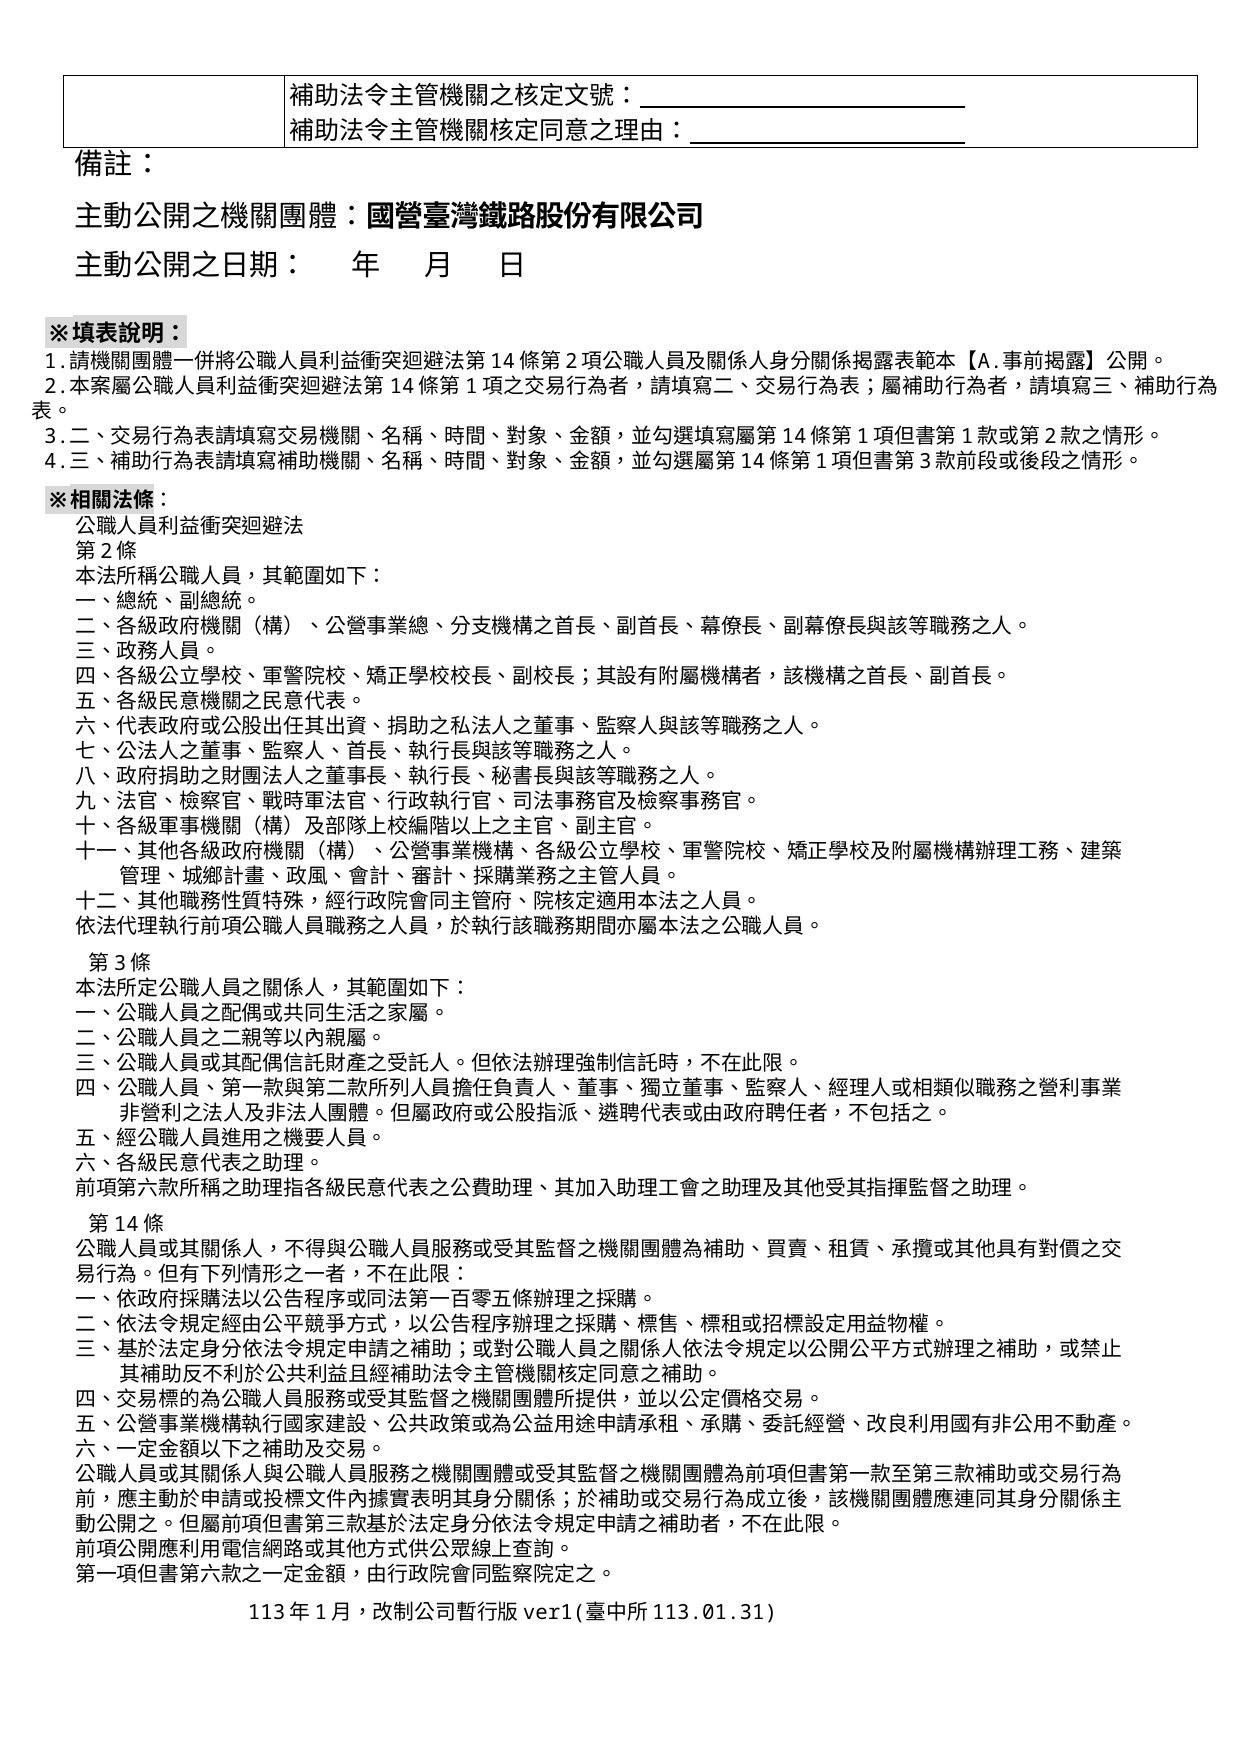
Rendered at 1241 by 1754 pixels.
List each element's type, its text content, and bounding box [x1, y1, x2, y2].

text 六、一定金額以下之補助及交易。 [75, 1436, 1125, 1461]
text 十二、其他職務性質特殊，經行政院會同主管府、院核定適用本法之人員。 [75, 889, 1125, 914]
text 公職人員或其關係人與公職人員服務之機關團體或受其監督之機關團體為前項但書第一款至第三款補助或交易行為前，應主動於申請或投標文件內據實表明其身分關係；於補助或交易行為成立後，該機關團體應連同其身分關係主動公開之。但屬前項但書第三款基於法定身分依法令規定申請之補助者，不在此限。 [75, 1461, 1125, 1536]
text 第14條 [1, 1211, 1219, 1236]
text 五、經公職人員進用之機要人員。 [75, 1125, 1125, 1150]
text 九、法官、檢察官、戰時軍法官、行政執行官、司法事務官及檢察事務官。 [75, 789, 1125, 814]
text ※填表說明： [31, 315, 1219, 348]
text 一、公職人員之配偶或共同生活之家屬。 [75, 1000, 1125, 1025]
text 4.三、補助行為表請填寫補助機關、名稱、時間、對象、金額，並勾選屬第14條第1項但書第3款前段或後段之情形。 [31, 448, 1219, 473]
text 二、各級政府機關（構）、公營事業總、分支機構之首長、副首長、幕僚長、副幕僚長與該等職務之人。 [75, 614, 1125, 639]
text 十、各級軍事機關（構）及部隊上校編階以上之主官、副主官。 [75, 814, 1125, 839]
text 主動公開之機關團體：國營臺灣鐵路股份有限公司 [30, 200, 1234, 233]
text 四、公職人員、第一款與第二款所列人員擔任負責人、董事、獨立董事、監察人、經理人或相類似職務之營利事業、非營利之法人及非法人團體。但屬政府或公股指派、遴聘代表或由政府聘任者，不包括之。 [75, 1075, 1125, 1125]
text 1.請機關團體一併將公職人員利益衝突迴避法第14條第2項公職人員及關係人身分關係揭露表範本【A.事前揭露】公開。 [31, 348, 1219, 373]
text 公職人員或其關係人，不得與公職人員服務或受其監督之機關團體為補助、買賣、租賃、承攬或其他具有對價之交易行為。但有下列情形之一者，不在此限： [75, 1236, 1125, 1286]
text 六、代表政府或公股出任其出資、捐助之私法人之董事、監察人與該等職務之人。 [75, 714, 1125, 739]
text 一、依政府採購法以公告程序或同法第一百零五條辦理之採購。 [75, 1286, 1125, 1311]
text 三、政務人員。 [75, 639, 1125, 664]
text 主動公開之日期： 年 月 日 [30, 248, 1234, 282]
text 第3條 [1, 950, 1219, 975]
text 前項第六款所稱之助理指各級民意代表之公費助理、其加入助理工會之助理及其他受其指揮監督之助理。 [75, 1175, 1125, 1200]
text 公職人員利益衝突迴避法 [75, 514, 1125, 539]
text 三、基於法定身分依法令規定申請之補助；或對公職人員之關係人依法令規定以公開公平方式辦理之補助，或禁止其補助反不利於公共利益且經補助法令主管機關核定同意之補助。 [75, 1336, 1125, 1386]
text 依法代理執行前項公職人員職務之人員，於執行該職務期間亦屬本法之公職人員。 [75, 914, 1125, 939]
text 第2條 [75, 539, 1125, 564]
text 3.二、交易行為表請填寫交易機關、名稱、時間、對象、金額，並勾選填寫屬第14條第1項但書第1款或第2款之情形。 [31, 423, 1219, 448]
text 2.本案屬公職人員利益衝突迴避法第14條第1項之交易行為者，請填寫二、交易行為表；屬補助行為者，請填寫三、補助行為表。 [31, 373, 1219, 423]
text 五、公營事業機構執行國家建設、公共政策或為公益用途申請承租、承購、委託經營、改良利用國有非公用不動產。 [75, 1411, 1125, 1436]
text 五、各級民意機關之民意代表。 [75, 689, 1125, 714]
text 十一、其他各級政府機關（構）、公營事業機構、各級公立學校、軍警院校、矯正學校及附屬機構辦理工務、建築管理、城鄉計畫、政風、會計、審計、採購業務之主管人員。 [75, 839, 1125, 889]
text ※相關法條： [16, 484, 1219, 514]
text 第一項但書第六款之一定金額，由行政院會同監察院定之。 [75, 1561, 1125, 1586]
text 七、公法人之董事、監察人、首長、執行長與該等職務之人。 [75, 739, 1125, 764]
text 前項公開應利用電信網路或其他方式供公眾線上查詢。 [75, 1536, 1125, 1561]
text 本法所定公職人員之關係人，其範圍如下： [75, 975, 1125, 1000]
text 備註： [30, 148, 1234, 181]
text 三、公職人員或其配偶信託財產之受託人。但依法辦理強制信託時，不在此限。 [75, 1050, 1125, 1075]
text 本法所稱公職人員，其範圍如下： [75, 564, 1125, 589]
text 二、依法令規定經由公平競爭方式，以公告程序辦理之採購、標售、標租或招標設定用益物權。 [75, 1311, 1125, 1336]
table_cell 補助屬第14條第1項 但書第3款 [64, 76, 284, 147]
table_cell □第3款：對公職人員之關係人禁止其補助反不利於公共利益且經補助法令主管機關核定同意之補助。 補助法令依據： （請填寫法令名稱及條次） 核定之補助法令主管機關： 補助法令主管機關之核定文號： 補助法令主管機關核定同意之理由： [285, 76, 1197, 147]
text 一、總統、副總統。 [75, 589, 1125, 614]
text 六、各級民意代表之助理。 [75, 1150, 1125, 1175]
text 二、公職人員之二親等以內親屬。 [75, 1025, 1125, 1050]
text 四、各級公立學校、軍警院校、矯正學校校長、副校長；其設有附屬機構者，該機構之首長、副首長。 [75, 664, 1125, 689]
text 四、交易標的為公職人員服務或受其監督之機關團體所提供，並以公定價格交易。 [75, 1386, 1125, 1411]
text 八、政府捐助之財團法人之董事長、執行長、秘書長與該等職務之人。 [75, 764, 1125, 789]
